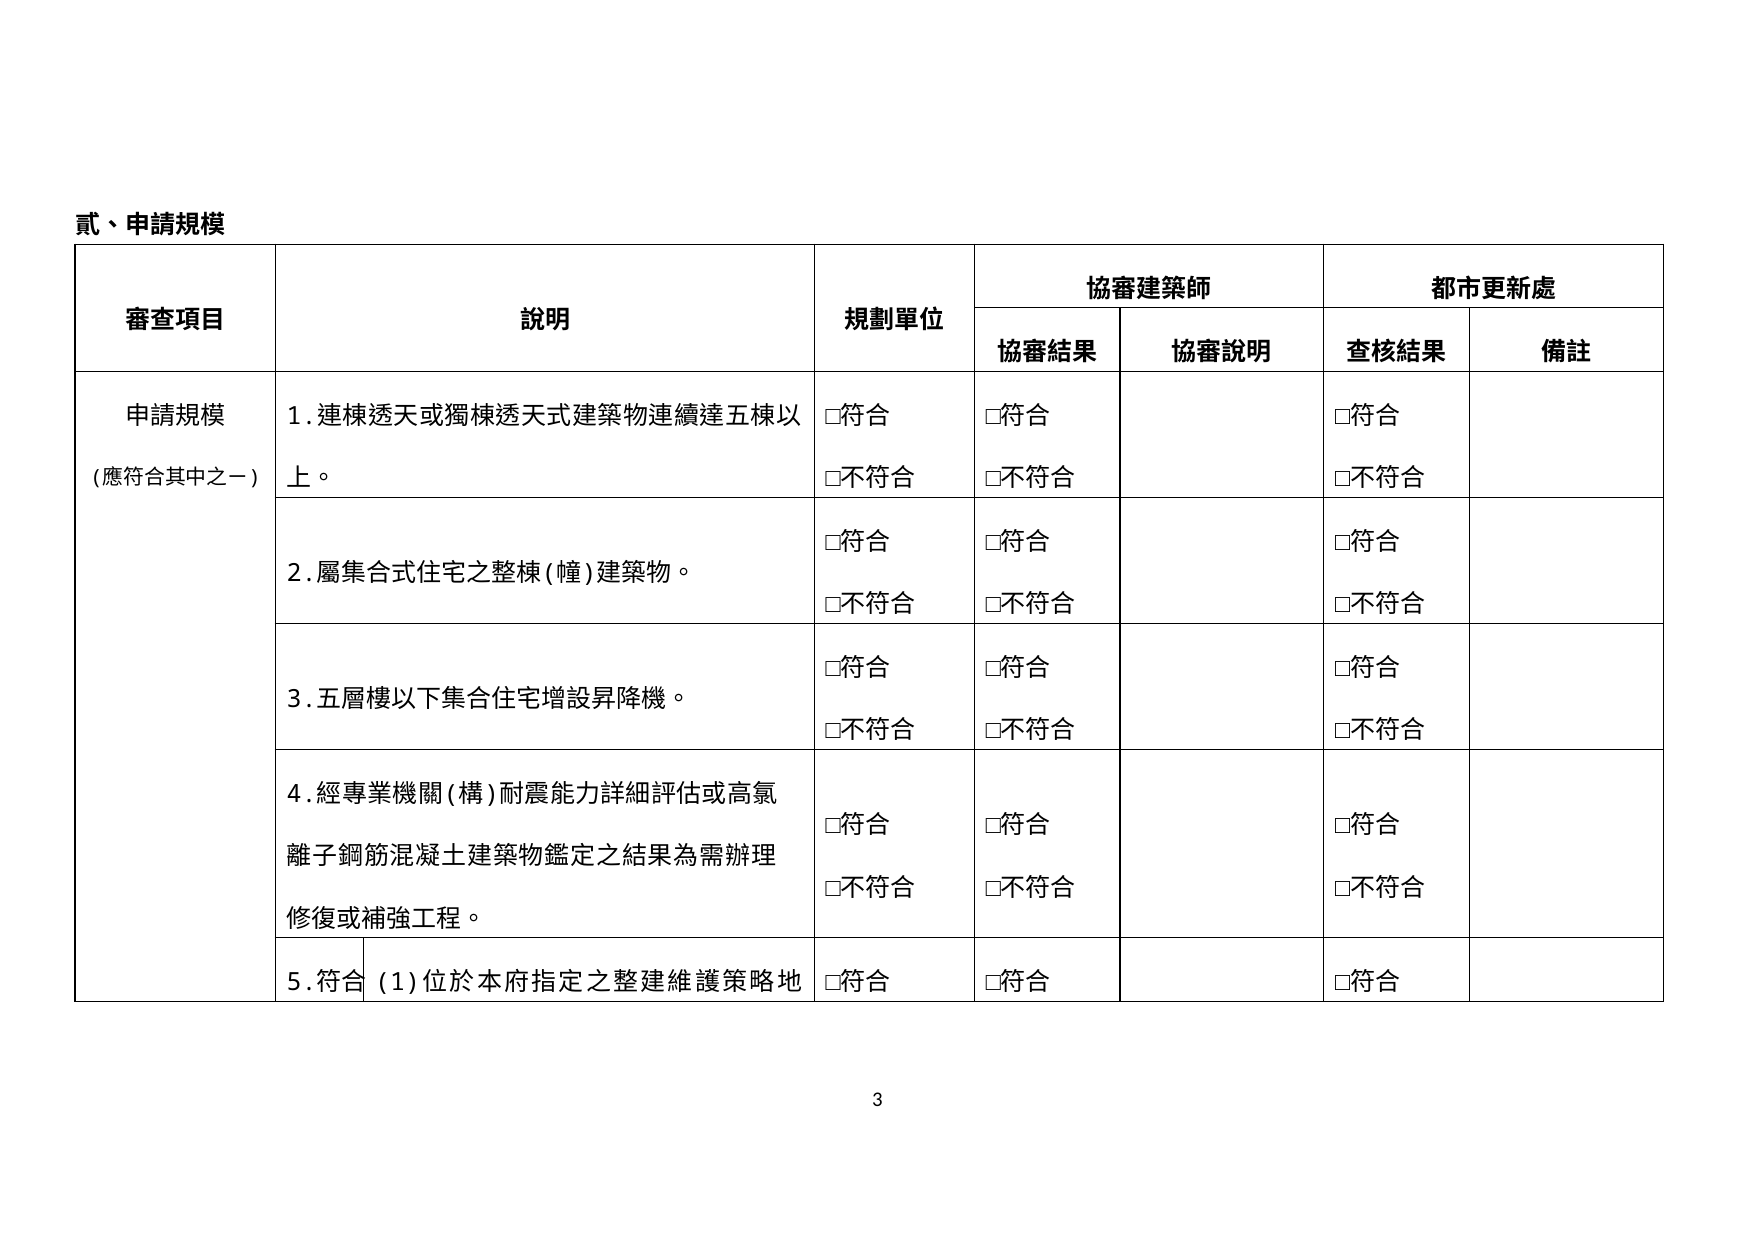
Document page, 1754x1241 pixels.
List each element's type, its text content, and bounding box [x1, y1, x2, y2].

table_cell □符合 □不符合 [1324, 750, 1469, 937]
table_cell □符合 □不符合 [1324, 498, 1469, 623]
table_cell 2.屬集合式住宅之整棟(幢)建築物。 [276, 498, 814, 623]
table_cell □符合 □不符合 [1324, 624, 1469, 749]
table_cell [1121, 750, 1323, 937]
table_cell [1470, 372, 1663, 497]
table_cell [1121, 498, 1323, 623]
table_cell [1470, 624, 1663, 749]
table_cell 協審說明 [1121, 308, 1323, 371]
table_cell 申請規模 (應符合其中之ㄧ) [76, 372, 275, 1001]
table_cell □符合 □不符合 [1324, 372, 1469, 497]
table_cell □符合 □不符合 [815, 624, 974, 749]
table_cell 協審結果 [975, 308, 1119, 371]
table_cell □符合 □不符合 [815, 498, 974, 623]
table_cell [1470, 750, 1663, 937]
table_cell □符合 □不符合 [815, 372, 974, 497]
table_cell □符合 [975, 938, 1119, 1001]
table_cell (1)位於本府指定之整建維護策略地 [364, 938, 814, 1001]
table_cell [1470, 498, 1663, 623]
text 貳、申請規模 [75, 181, 1679, 243]
table_cell 備註 [1470, 308, 1663, 371]
table_cell 4.經專業機關(構)耐震能力詳細評估或高氯離子鋼筋混凝土建築物鑑定之結果為需辦理修復或補強工程。 [276, 750, 814, 937]
table_cell □符合 □不符合 [975, 750, 1119, 937]
table_cell [1121, 938, 1323, 1001]
table_header 審查項目 [76, 245, 275, 371]
table_header 說明 [276, 245, 814, 371]
table_cell □符合 [815, 938, 974, 1001]
table_cell 3.五層樓以下集合住宅增設昇降機。 [276, 624, 814, 749]
table_cell [1121, 372, 1323, 497]
table_cell □符合 □不符合 [975, 372, 1119, 497]
table_cell [1470, 938, 1663, 1001]
table_cell □符合 □不符合 [975, 624, 1119, 749]
table_header 協審建築師 [975, 245, 1323, 307]
table_cell [1121, 624, 1323, 749]
table_cell □符合 [1324, 938, 1469, 1001]
table_header 規劃單位 [815, 245, 974, 371]
table_header 都市更新處 [1324, 245, 1663, 307]
table_cell □符合 □不符合 [815, 750, 974, 937]
table_cell □符合 □不符合 [975, 498, 1119, 623]
table_cell 查核結果 [1324, 308, 1469, 371]
table_cell 1.連棟透天或獨棟透天式建築物連續達五棟以上。 [276, 372, 814, 497]
table_cell 5.符合下列規定之一者，得以一棟為申請單位： [276, 938, 363, 1001]
